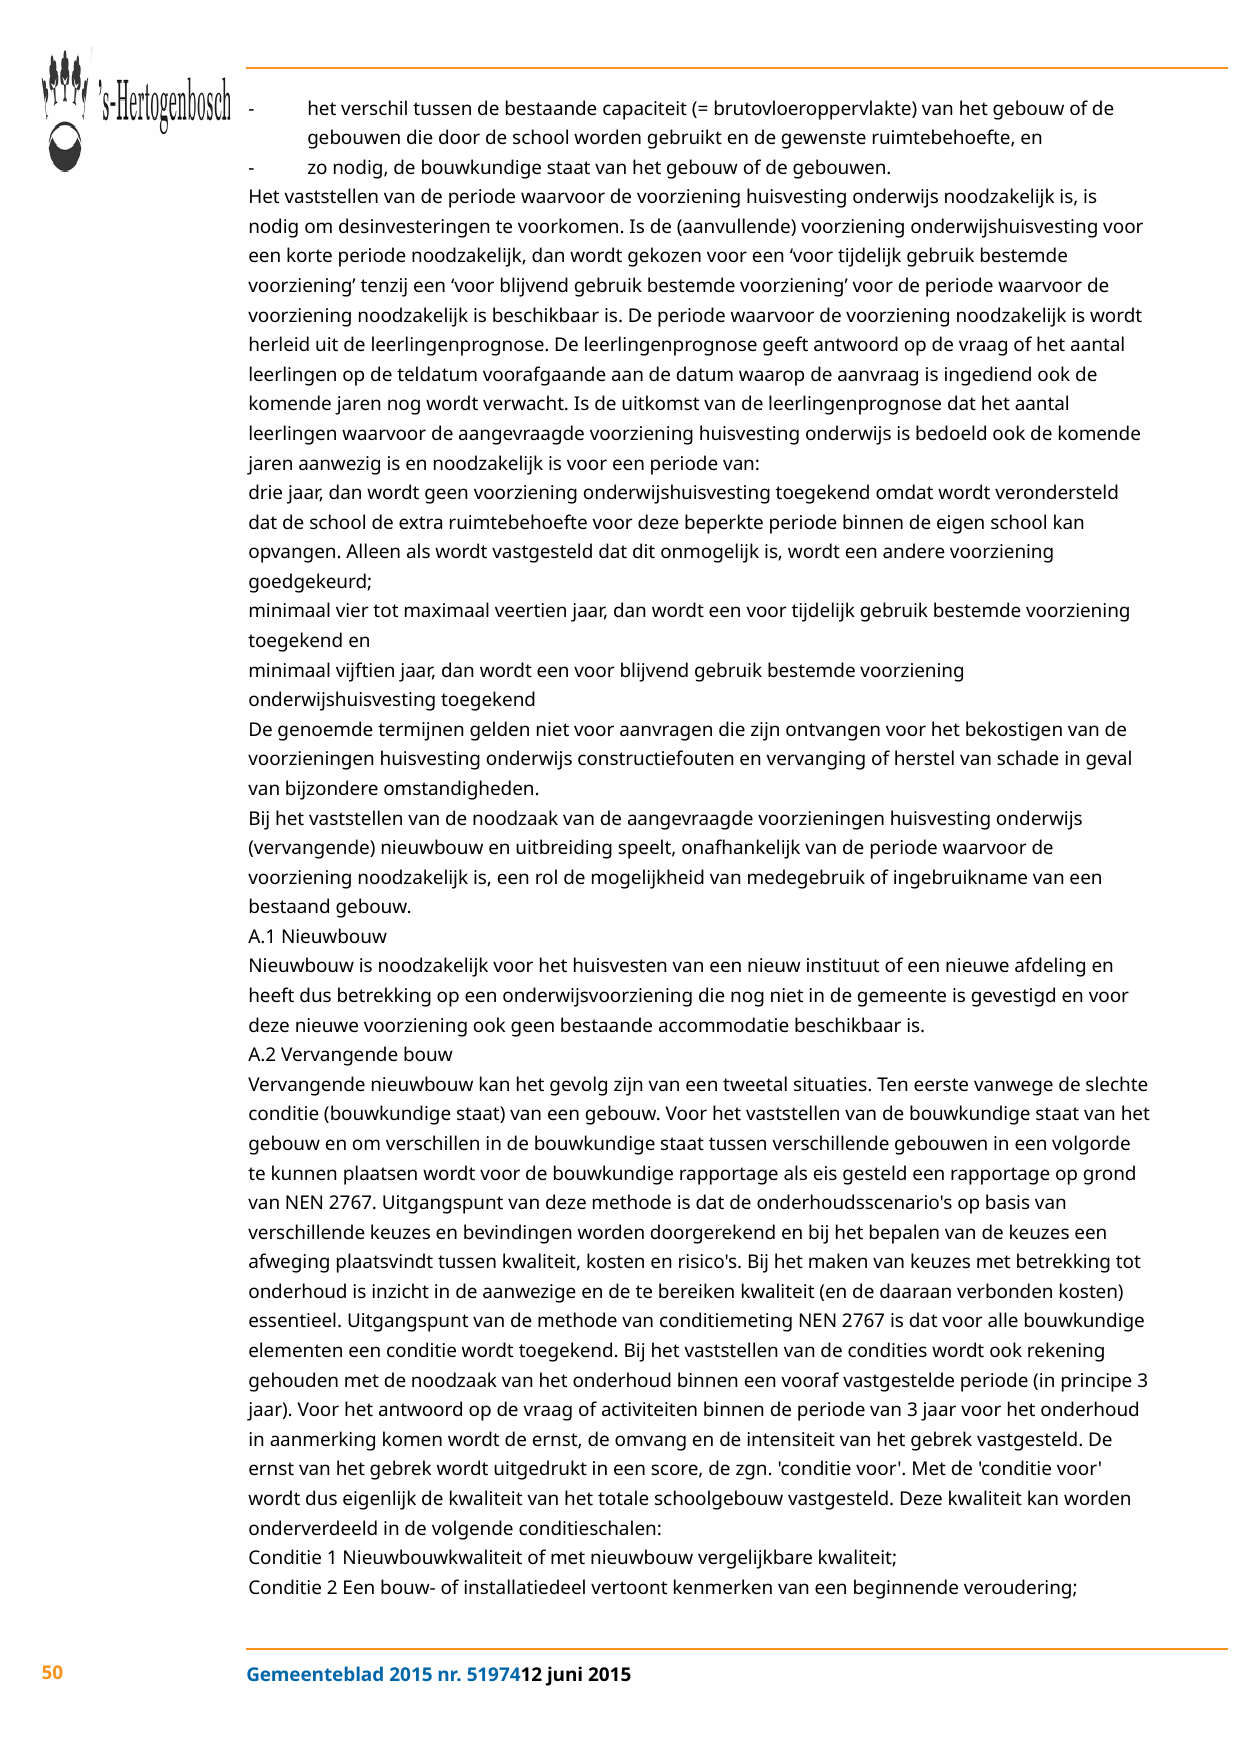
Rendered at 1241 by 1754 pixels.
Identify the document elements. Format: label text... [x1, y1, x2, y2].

text minimaal vijftien jaar, dan wordt een voor blijvend gebruik bestemde voorziening onderwijshuisvesting toegekend [248, 657, 1152, 712]
text drie jaar, dan wordt geen voorziening onderwijshuisvesting toegekend omdat wordt verondersteld dat de school de extra ruimtebehoefte voor deze beperkte periode binnen de eigen school kan opvangen. Alleen als wordt vastgesteld dat dit onmogelijk is, wordt een andere voorziening goedgekeurd; [248, 479, 1152, 594]
list zo nodig, de bouwkundige staat van het gebouw of de gebouwen. [248, 154, 1152, 180]
text Nieuwbouw is noodzakelijk voor het huisvesten van een nieuw instituut of een nieuwe afdeling en heeft dus betrekking op een onderwijsvoorziening die nog niet in de gemeente is gevestigd en voor deze nieuwe voorziening ook geen bestaande accommodatie beschikbaar is. [248, 953, 1152, 1038]
text Vervangende nieuwbouw kan het gevolg zijn van een tweetal situaties. Ten eerste vanwege de slechte conditie (bouwkundige staat) van een gebouw. Voor het vaststellen van de bouwkundige staat van het gebouw en om verschillen in de bouwkundige staat tussen verschillende gebouwen in een volgorde te kunnen plaatsen wordt voor de bouwkundige rapportage als eis gesteld een rapportage op grond van NEN 2767. Uitgangspunt van deze methode is dat de onderhoudsscenario's op basis van verschillende keuzes en bevindingen worden doorgerekend en bij het bepalen van de keuzes een afweging plaatsvindt tussen kwaliteit, kosten en risico's. Bij het maken van keuzes met betrekking tot onderhoud is inzicht in de aanwezige en de te bereiken kwaliteit (en de daaraan verbonden kosten) essentieel. Uitgangspunt van de methode van conditiemeting NEN 2767 is dat voor alle bouwkundige elementen een conditie wordt toegekend. Bij het vaststellen van de condities wordt ook rekening gehouden met de noodzaak van het onderhoud binnen een vooraf vastgestelde periode (in principe 3 jaar). Voor het antwoord op de vraag of activiteiten binnen de periode van 3 jaar voor het onderhoud in aanmerking komen wordt de ernst, de omvang en de intensiteit van het gebrek vastgesteld. De ernst van het gebrek wordt uitgedrukt in een score, de zgn. 'conditie voor'. Met de 'conditie voor' wordt dus eigenlijk de kwaliteit van het totale schoolgebouw vastgesteld. Deze kwaliteit kan worden onderverdeeld in de volgende conditieschalen: [248, 1071, 1152, 1541]
text minimaal vier tot maximaal veertien jaar, dan wordt een voor tijdelijk gebruik bestemde voorziening toegekend en [248, 598, 1152, 653]
text Conditie 2 Een bouw- of installatiedeel vertoont kenmerken van een beginnende veroudering; [248, 1574, 1152, 1600]
picture [41, 47, 231, 172]
text Het vaststellen van de periode waarvoor de voorziening huisvesting onderwijs noodzakelijk is, is nodig om desinvesteringen te voorkomen. Is de (aanvullende) voorziening onderwijshuisvesting voor een korte periode noodzakelijk, dan wordt gekozen voor een ‘voor tijdelijk gebruik bestemde voorziening’ tenzij een ‘voor blijvend gebruik bestemde voorziening’ voor de periode waarvoor de voorziening noodzakelijk is beschikbaar is. De periode waarvoor de voorziening noodzakelijk is wordt herleid uit de leerlingenprognose. De leerlingenprognose geeft antwoord op de vraag of het aantal leerlingen op de teldatum voorafgaande aan de datum waarop de aanvraag is ingediend ook de komende jaren nog wordt verwacht. Is de uitkomst van de leerlingenprognose dat het aantal leerlingen waarvoor de aangevraagde voorziening huisvesting onderwijs is bedoeld ook de komende jaren aanwezig is en noodzakelijk is voor een periode van: [248, 183, 1152, 476]
text De genoemde termijnen gelden niet voor aanvragen die zijn ontvangen voor het bekostigen van de voorzieningen huisvesting onderwijs constructiefouten en vervanging of herstel van schade in geval van bijzondere omstandigheden. [248, 716, 1152, 801]
text A.1 Nieuwbouw [248, 923, 1152, 949]
text Conditie 1 Nieuwbouwkwaliteit of met nieuwbouw vergelijkbare kwaliteit; [248, 1544, 1152, 1570]
list het verschil tussen de bestaande capaciteit (= brutovloeroppervlakte) van het gebouw of de gebouwen die door de school worden gebruikt en de gewenste ruimtebehoefte, en [248, 95, 1152, 150]
text Bij het vaststellen van de noodzaak van de aangevraagde voorzieningen huisvesting onderwijs (vervangende) nieuwbouw en uitbreiding speelt, onafhankelijk van de periode waarvoor de voorziening noodzakelijk is, een rol de mogelijkheid van medegebruik of ingebruikname van een bestaand gebouw. [248, 805, 1152, 919]
text A.2 Vervangende bouw [248, 1041, 1152, 1067]
